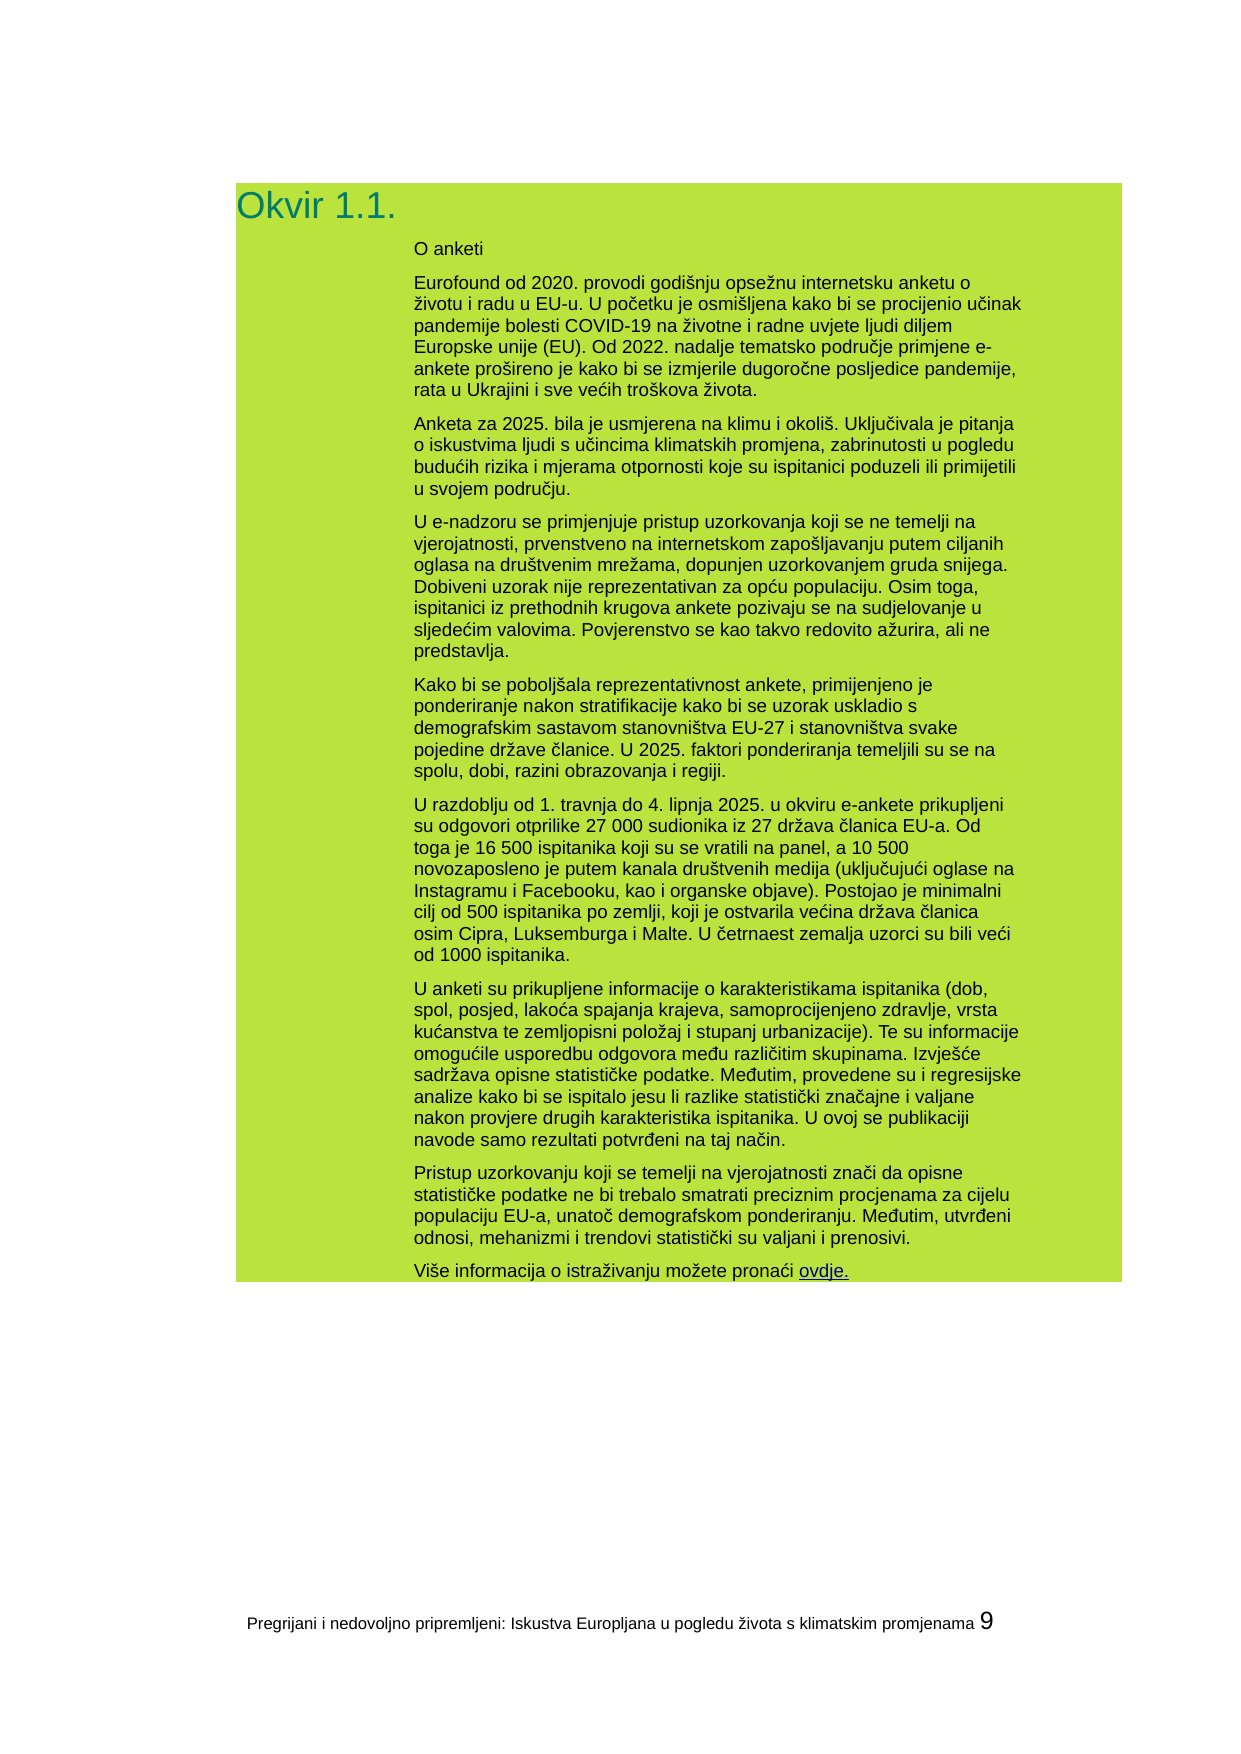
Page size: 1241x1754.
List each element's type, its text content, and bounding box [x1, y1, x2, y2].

text Pristup uzorkovanju koji se temelji na vjerojatnosti znači da opisne statističke podatke ne bi trebalo smatrati preciznim procjenama za cijelu populaciju EU-a, unatoč demografskom ponderiranju. Međutim, utvrđeni odnosi, mehanizmi i trendovi statistički su valjani i prenosivi. [413, 1162, 1022, 1248]
text U anketi su prikupljene informacije o karakteristikama ispitanika (dob, spol, posjed, lakoća spajanja krajeva, samoprocijenjeno zdravlje, vrsta kućanstva te zemljopisni položaj i stupanj urbanizacije). Te su informacije omogućile usporedbu odgovora među različitim skupinama. Izvješće sadržava opisne statističke podatke. Međutim, provedene su i regresijske analize kako bi se ispitalo jesu li razlike statistički značajne i valjane nakon provjere drugih karakteristika ispitanika. U ovoj se publikaciji navode samo rezultati potvrđeni na taj način. [413, 978, 1022, 1150]
text Okvir 1.1. [236, 183, 1122, 226]
text U e-nadzoru se primjenjuje pristup uzorkovanja koji se ne temelji na vjerojatnosti, prvenstveno na internetskom zapošljavanju putem ciljanih oglasa na društvenim mrežama, dopunjen uzorkovanjem gruda snijega. Dobiveni uzorak nije reprezentativan za opću populaciju. Osim toga, ispitanici iz prethodnih krugova ankete pozivaju se na sudjelovanje u sljedećim valovima. Povjerenstvo se kao takvo redovito ažurira, ali ne predstavlja. [413, 511, 1022, 662]
text Eurofound od 2020. provodi godišnju opsežnu internetsku anketu o životu i radu u EU-u. U početku je osmišljena kako bi se procijenio učinak pandemije bolesti COVID-19 na životne i radne uvjete ljudi diljem Europske unije (EU). Od 2022. nadalje tematsko područje primjene e-ankete prošireno je kako bi se izmjerile dugoročne posljedice pandemije, rata u Ukrajini i sve većih troškova života. [413, 271, 1022, 401]
text U razdoblju od 1. travnja do 4. lipnja 2025. u okviru e-ankete prikupljeni su odgovori otprilike 27 000 sudionika iz 27 država članica EU-a. Od toga je 16 500 ispitanika koji su se vratili na panel, a 10 500 novozaposleno je putem kanala društvenih medija (uključujući oglase na Instagramu i Facebooku, kao i organske objave). Postojao je minimalni cilj od 500 ispitanika po zemlji, koji je ostvarila većina država članica osim Cipra, Luksemburga i Malte. U četrnaest zemalja uzorci su bili veći od 1000 ispitanika. [413, 793, 1022, 966]
text O anketi [413, 238, 1022, 259]
text Kako bi se poboljšala reprezentativnost ankete, primijenjeno je ponderiranje nakon stratifikacije kako bi se uzorak uskladio s demografskim sastavom stanovništva EU-27 i stanovništva svake pojedine države članice. U 2025. faktori ponderiranja temeljili su se na spolu, dobi, razini obrazovanja i regiji. [413, 674, 1022, 781]
text Anketa za 2025. bila je usmjerena na klimu i okoliš. Uključivala je pitanja o iskustvima ljudi s učincima klimatskih promjena, zabrinutosti u pogledu budućih rizika i mjerama otpornosti koje su ispitanici poduzeli ili primijetili u svojem području. [413, 413, 1022, 499]
text Više informacija o istraživanju možete pronaći ovdje. [413, 1260, 1022, 1282]
